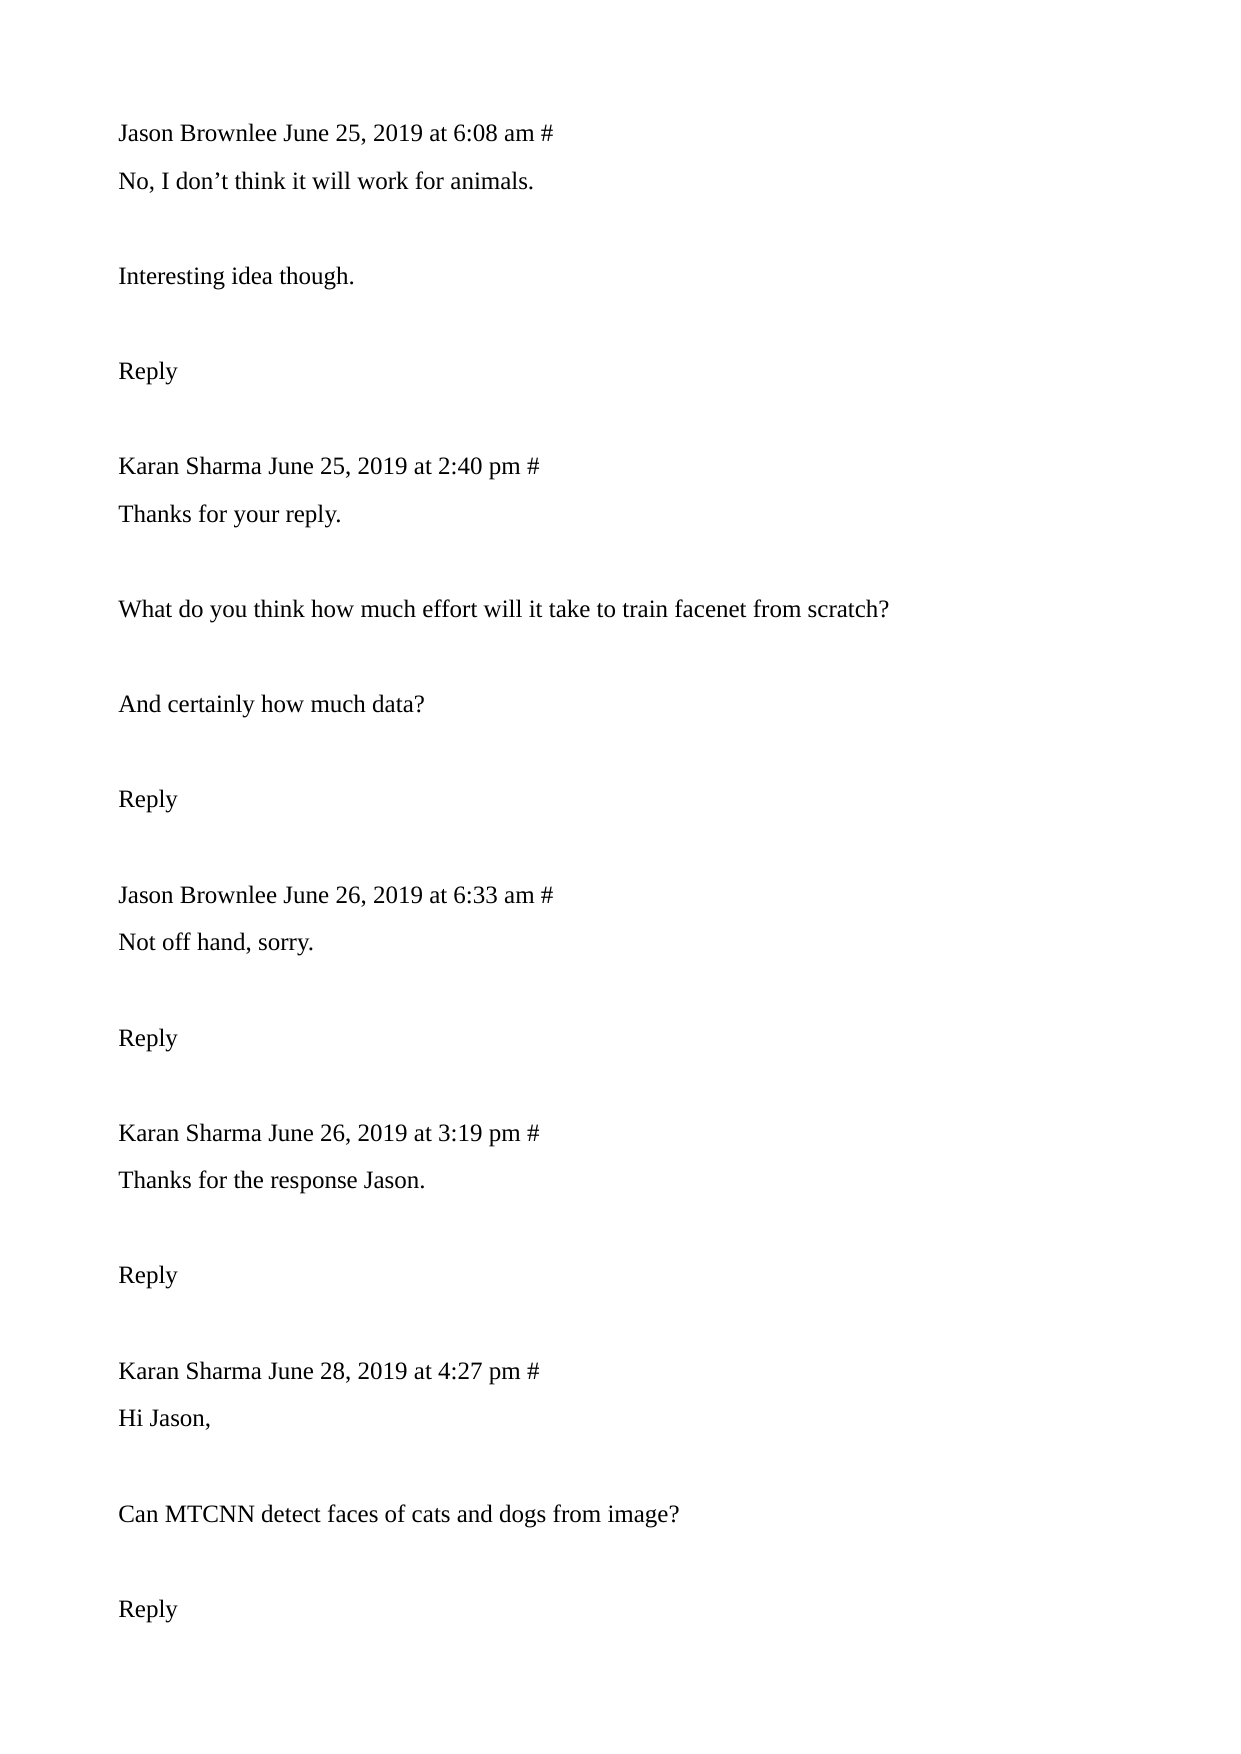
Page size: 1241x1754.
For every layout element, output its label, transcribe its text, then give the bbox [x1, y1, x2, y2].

text Interesting idea though. [118, 261, 1122, 290]
text Reply [118, 1594, 1122, 1623]
text Karan Sharma June 25, 2019 at 2:40 pm # [118, 451, 1122, 480]
text Reply [118, 1023, 1122, 1051]
text Hi Jason, [118, 1403, 1122, 1432]
text Can MTCNN detect faces of cats and dogs from image? [118, 1499, 1122, 1527]
text Karan Sharma June 26, 2019 at 3:19 pm # [118, 1118, 1122, 1147]
text Thanks for your reply. [118, 499, 1122, 528]
text Jason Brownlee June 25, 2019 at 6:08 am # [118, 118, 1122, 147]
text Not off hand, sorry. [118, 927, 1122, 956]
text And certainly how much data? [118, 689, 1122, 718]
text Karan Sharma June 28, 2019 at 4:27 pm # [118, 1356, 1122, 1384]
text Reply [118, 1261, 1122, 1289]
text What do you think how much effort will it take to train facenet from scratch? [118, 594, 1122, 623]
text Reply [118, 356, 1122, 385]
text Reply [118, 784, 1122, 813]
text Thanks for the response Jason. [118, 1165, 1122, 1194]
text No, I don’t think it will work for animals. [118, 166, 1122, 194]
text Jason Brownlee June 26, 2019 at 6:33 am # [118, 880, 1122, 908]
